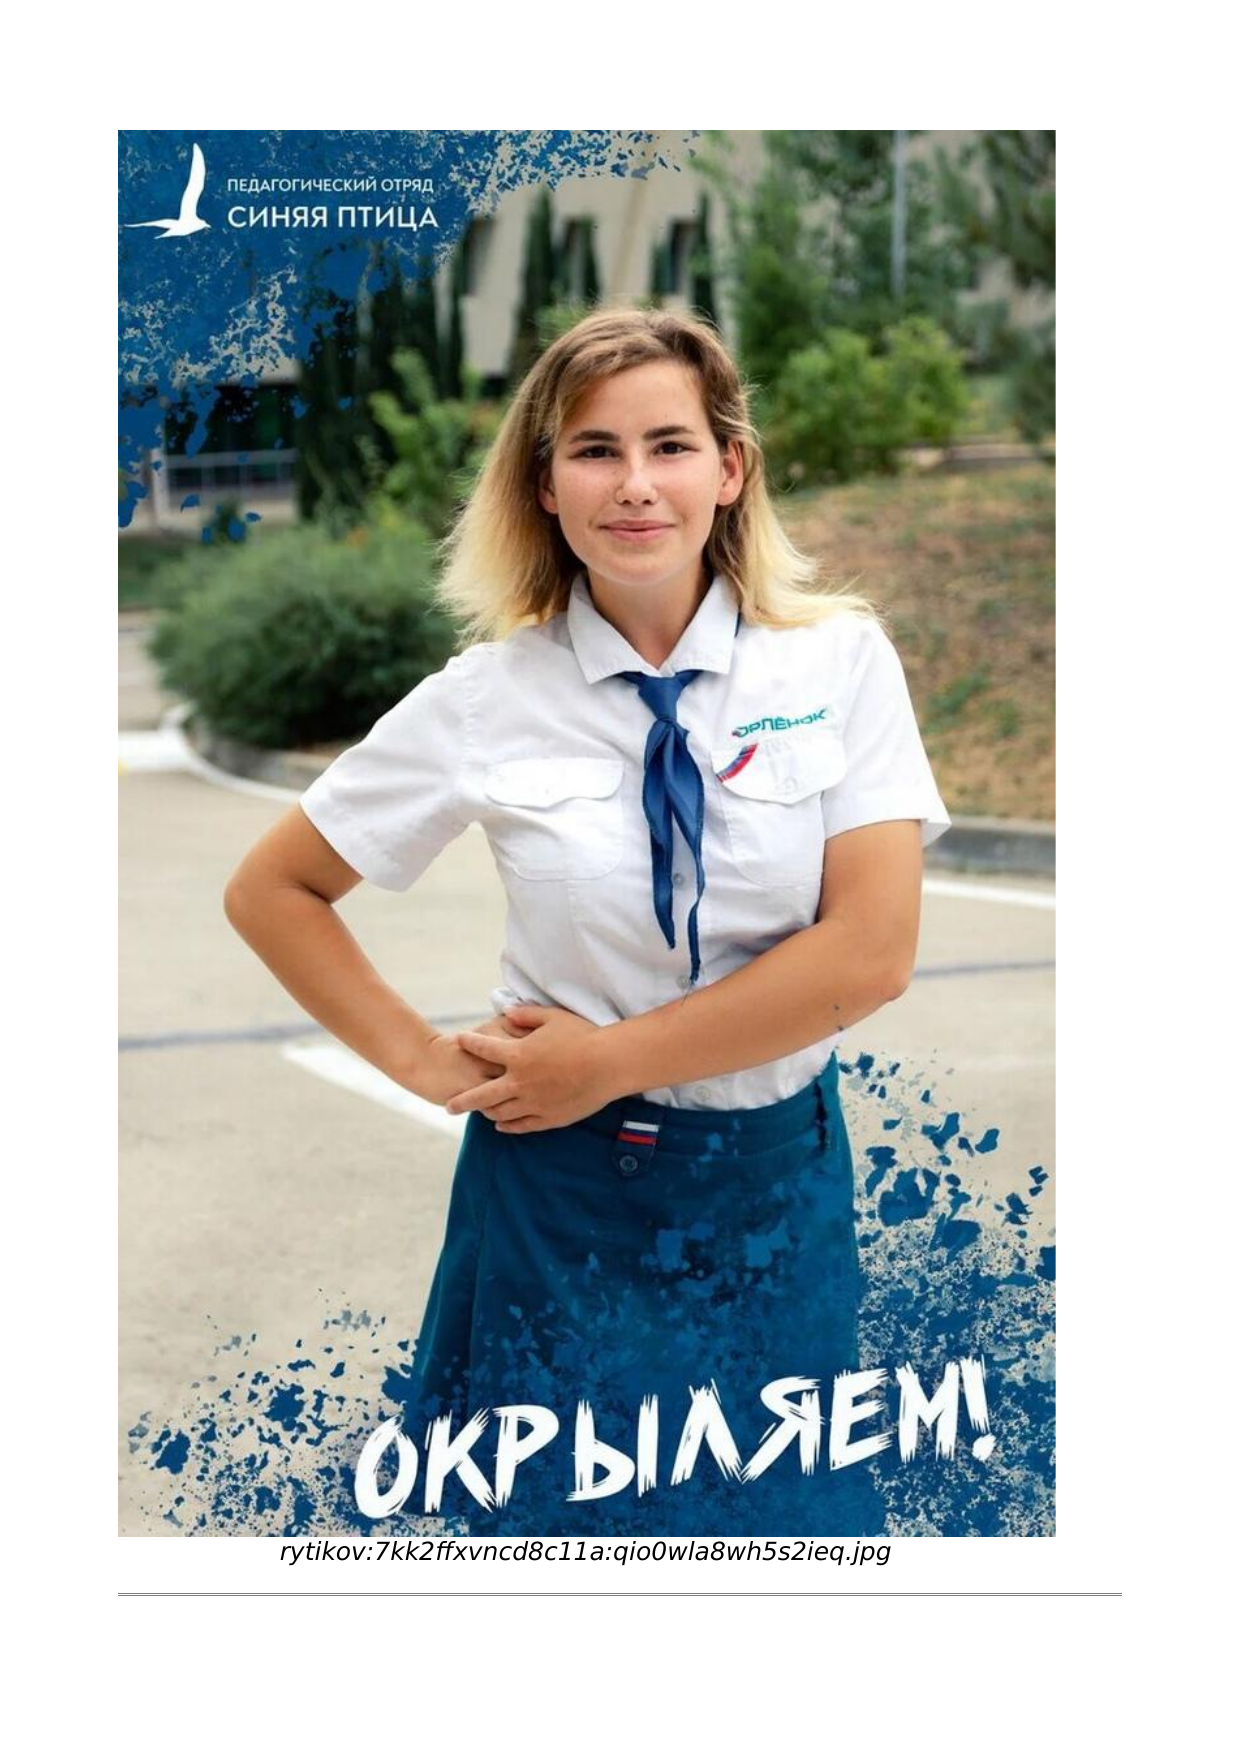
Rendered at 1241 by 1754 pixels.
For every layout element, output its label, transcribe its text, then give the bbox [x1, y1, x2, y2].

text rytikov:7kk2ffxvncd8c11a:qio0wla8wh5s2ieq.jpg [118, 1537, 1056, 1566]
picture [118, 130, 1056, 1537]
